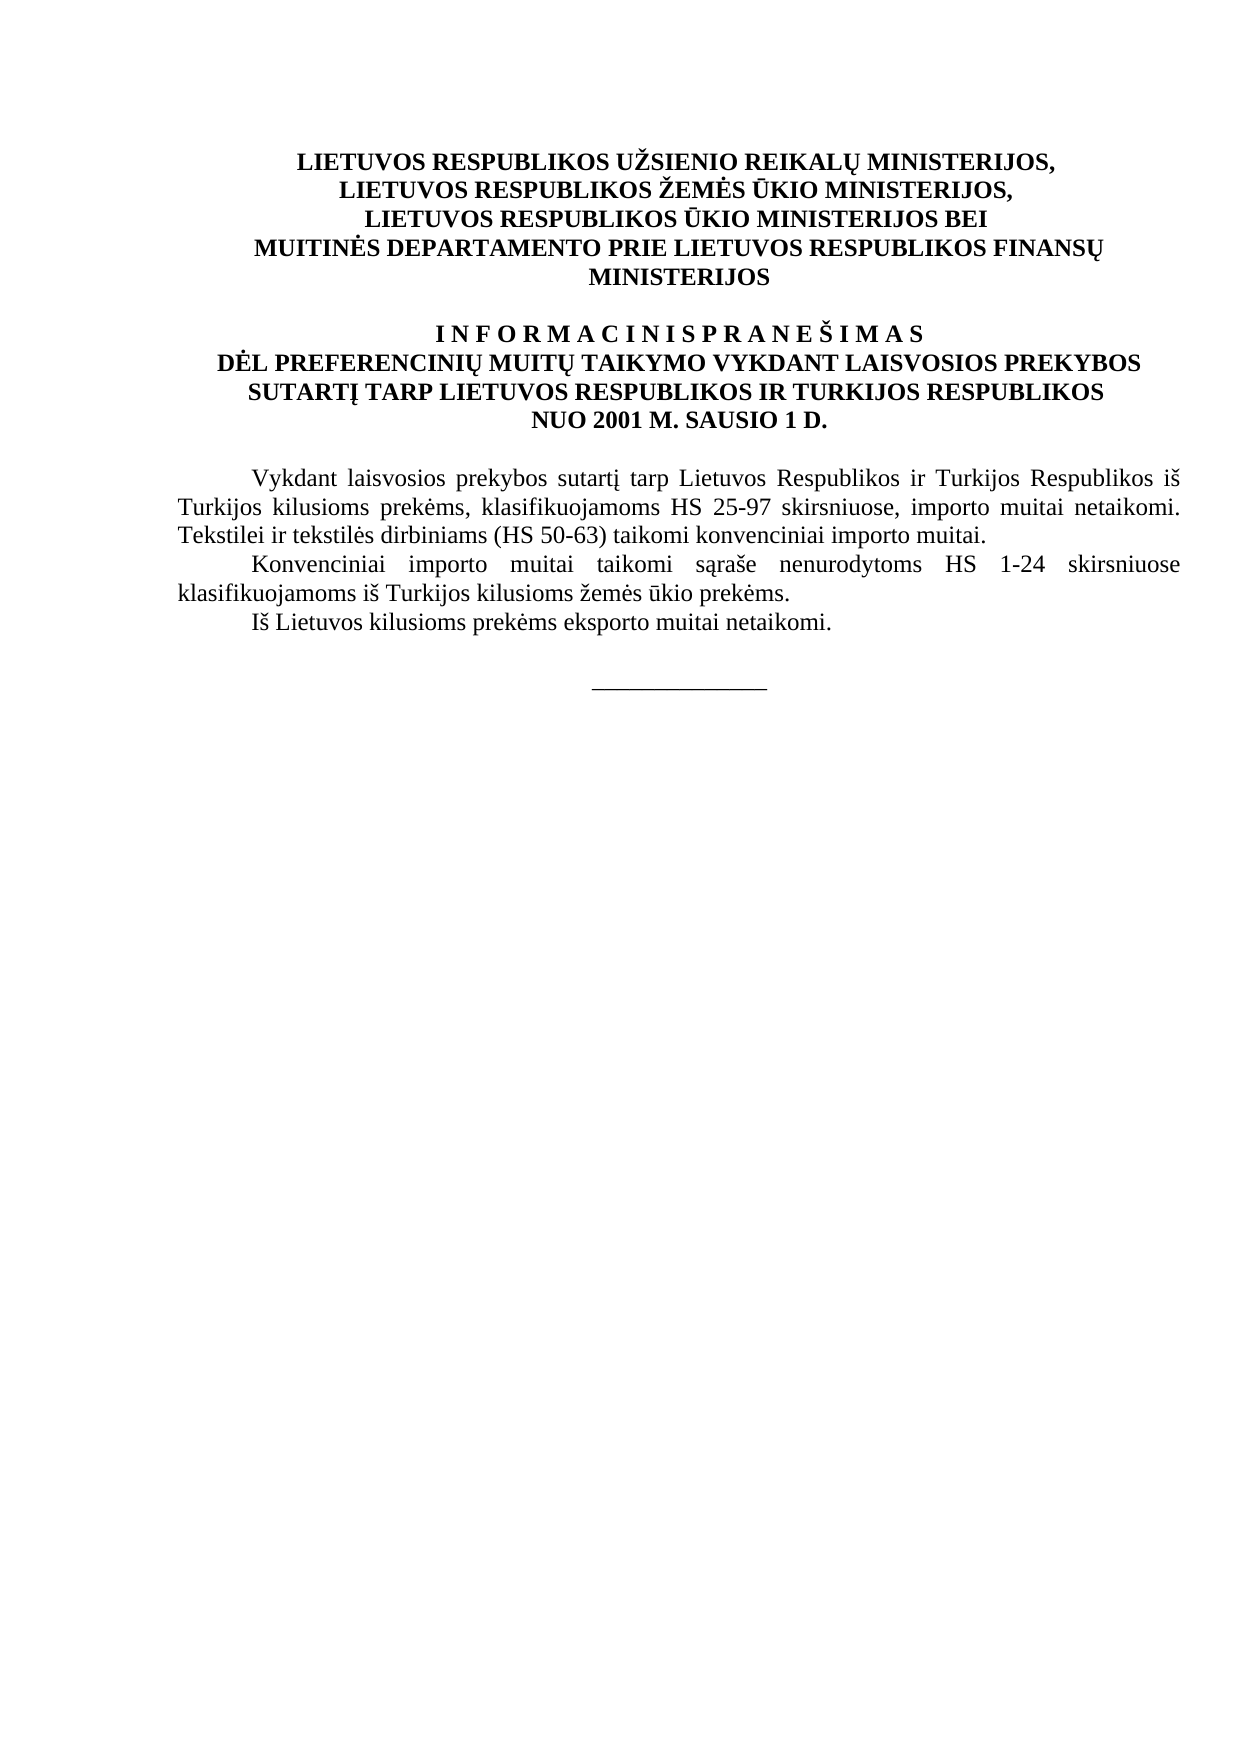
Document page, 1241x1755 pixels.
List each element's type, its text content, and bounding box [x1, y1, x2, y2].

text LIETUVOS RESPUBLIKOS UŽSIENIO REIKALŲ MINISTERIJOS, [177, 147, 1181, 176]
text Iš Lietuvos kilusioms prekėms eksporto muitai netaikomi. [177, 607, 1181, 636]
text Vykdant laisvosios prekybos sutartį tarp Lietuvos Respublikos ir Turkijos Respublikos iš Turkijos kilusioms prekėms, klasifikuojamoms HS 25-97 skirsniuose, importo muitai netaikomi. Tekstilei ir tekstilės dirbiniams (HS 50-63) taikomi konvenciniai importo muitai. [177, 463, 1181, 549]
text I N F O R M A C I N I S P R A N E Š I M A S [177, 319, 1181, 348]
text MUITINĖS DEPARTAMENTO PRIE LIETUVOS RESPUBLIKOS FINANSŲ MINISTERIJOS [177, 233, 1181, 291]
text NUO 2001 M. SAUSIO 1 D. [177, 406, 1181, 434]
text ______________ [177, 664, 1181, 693]
text LIETUVOS RESPUBLIKOS ŽEMĖS ŪKIO MINISTERIJOS, [177, 176, 1181, 204]
text LIETUVOS RESPUBLIKOS ŪKIO MINISTERIJOS BEI [177, 204, 1181, 233]
text Konvenciniai importo muitai taikomi sąraše nenurodytoms HS 1-24 skirsniuose klasifikuojamoms iš Turkijos kilusioms žemės ūkio prekėms. [177, 549, 1181, 607]
text DĖL PREFERENCINIŲ MUITŲ TAIKYMO VYKDANT LAISVOSIOS PREKYBOS SUTARTĮ TARP LIETUVOS RESPUBLIKOS IR TURKIJOS RESPUBLIKOS [177, 348, 1181, 406]
